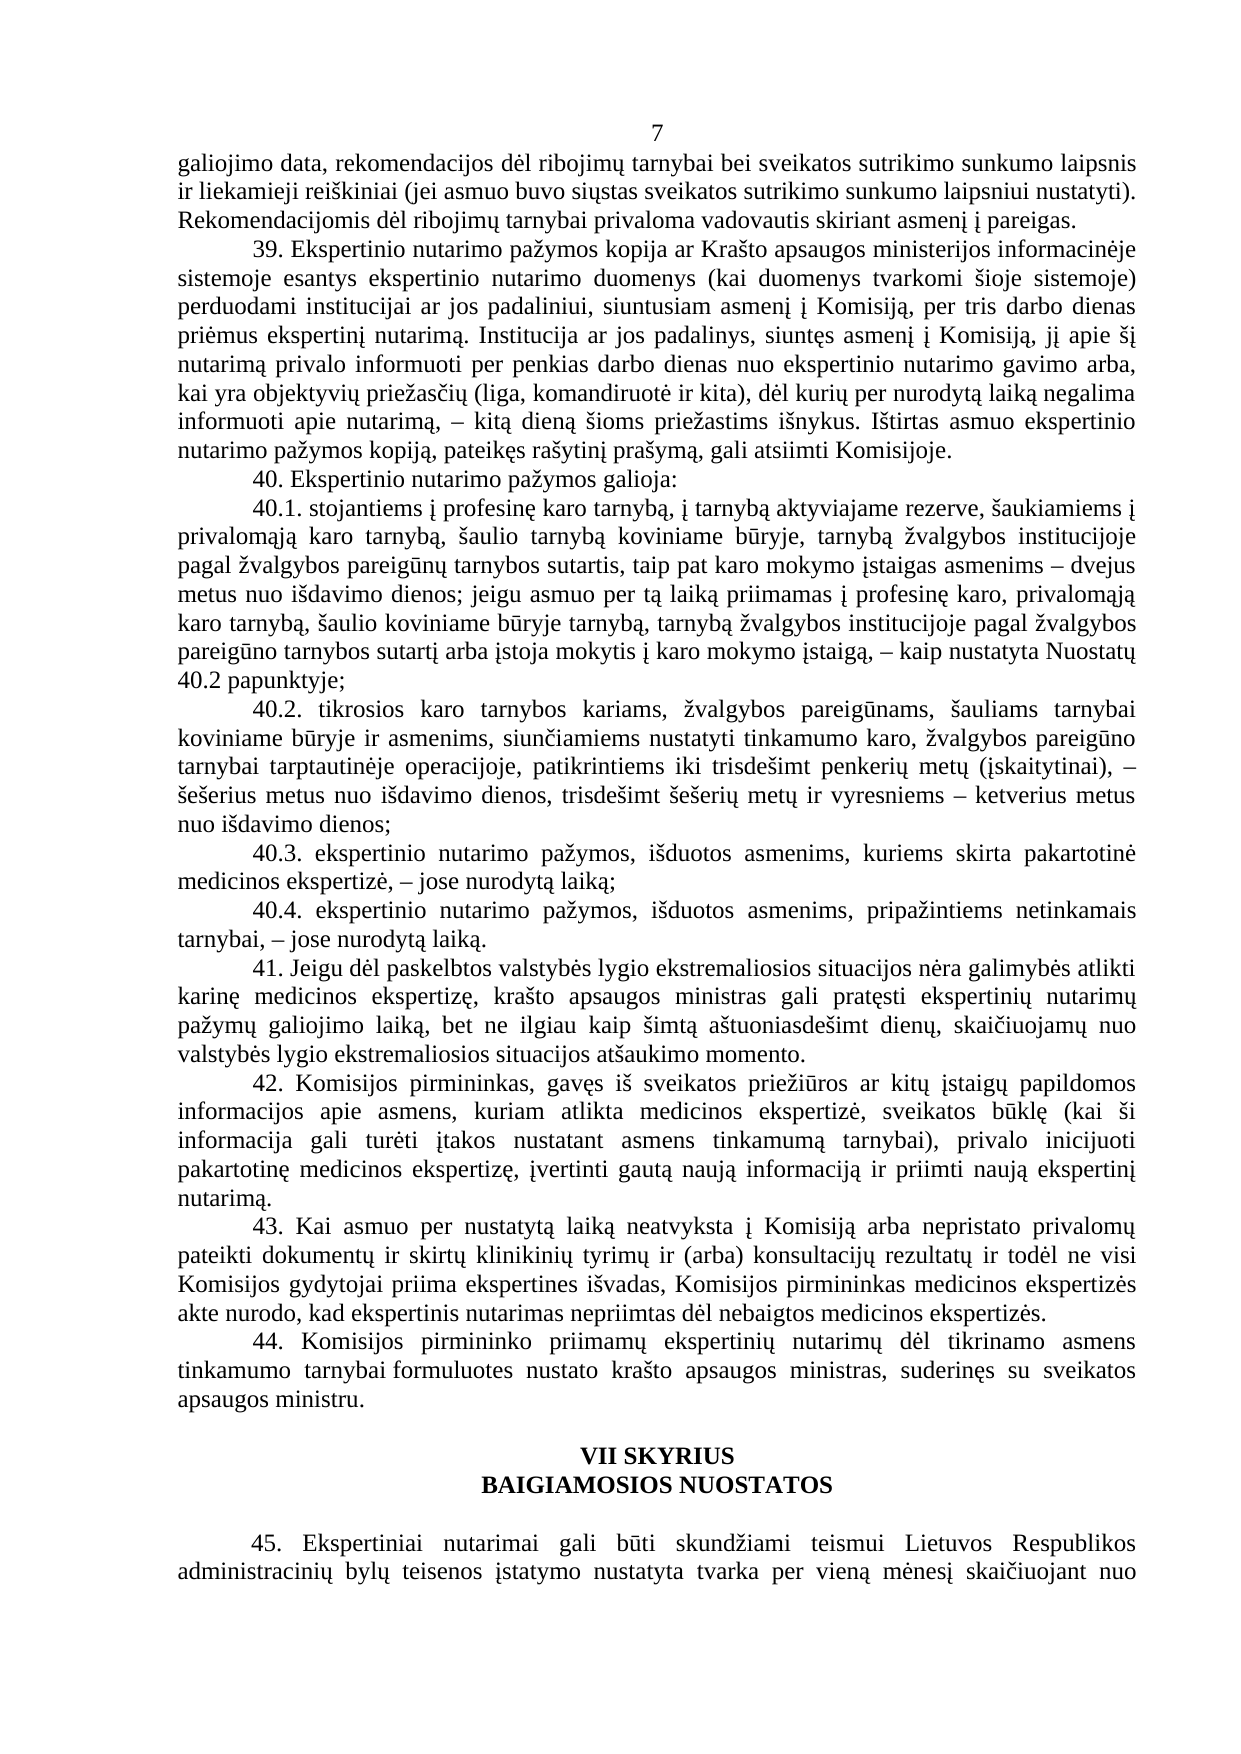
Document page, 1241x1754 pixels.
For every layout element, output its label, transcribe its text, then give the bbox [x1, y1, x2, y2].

text 43. Kai asmuo per nustatytą laiką neatvyksta į Komisiją arba nepristato privalomų pateikti dokumentų ir skirtų klinikinių tyrimų ir (arba) konsultacijų rezultatų ir todėl ne visi Komisijos gydytojai priima ekspertines išvadas, Komisijos pirmininkas medicinos ekspertizės akte nurodo, kad ekspertinis nutarimas nepriimtas dėl nebaigtos medicinos ekspertizės. [177, 1211, 1137, 1326]
text 40. Ekspertinio nutarimo pažymos galioja: [177, 464, 1137, 493]
text 40.2. tikrosios karo tarnybos kariams, žvalgybos pareigūnams, šauliams tarnybai koviniame būryje ir asmenims, siunčiamiems nustatyti tinkamumo karo, žvalgybos pareigūno tarnybai tarptautinėje operacijoje, patikrintiems iki trisdešimt penkerių metų (įskaitytinai), – šešerius metus nuo išdavimo dienos, trisdešimt šešerių metų ir vyresniems – ketverius metus nuo išdavimo dienos; [177, 694, 1137, 838]
text BAIGIAMOSIOS NUOSTATOS [177, 1470, 1137, 1499]
text 42. Komisijos pirmininkas, gavęs iš sveikatos priežiūros ar kitų įstaigų papildomos informacijos apie asmens, kuriam atlikta medicinos ekspertizė, sveikatos būklę (kai ši informacija gali turėti įtakos nustatant asmens tinkamumą tarnybai), privalo inicijuoti pakartotinę medicinos ekspertizę, įvertinti gautą naują informaciją ir priimti naują ekspertinį nutarimą. [177, 1068, 1137, 1211]
text 45. Ekspertiniai nutarimai gali būti skundžiami teismui Lietuvos Respublikos administracinių bylų teisenos įstatymo nustatyta tvarka per vieną mėnesį skaičiuojant nuo [177, 1528, 1137, 1585]
text 39. Ekspertinio nutarimo pažymos kopija ar Krašto apsaugos ministerijos informacinėje sistemoje esantys ekspertinio nutarimo duomenys (kai duomenys tvarkomi šioje sistemoje) perduodami institucijai ar jos padaliniui, siuntusiam asmenį į Komisiją, per tris darbo dienas priėmus ekspertinį nutarimą. Institucija ar jos padalinys, siuntęs asmenį į Komisiją, jį apie šį nutarimą privalo informuoti per penkias darbo dienas nuo ekspertinio nutarimo gavimo arba, kai yra objektyvių priežasčių (liga, komandiruotė ir kita), dėl kurių per nurodytą laiką negalima informuoti apie nutarimą, – kitą dieną šioms priežastims išnykus. Ištirtas asmuo ekspertinio nutarimo pažymos kopiją, pateikęs rašytinį prašymą, gali atsiimti Komisijoje. [177, 234, 1137, 464]
text galiojimo data, rekomendacijos dėl ribojimų tarnybai bei sveikatos sutrikimo sunkumo laipsnis ir liekamieji reiškiniai (jei asmuo buvo siųstas sveikatos sutrikimo sunkumo laipsniui nustatyti). Rekomendacijomis dėl ribojimų tarnybai privaloma vadovautis skiriant asmenį į pareigas. [177, 148, 1137, 234]
text VII SKYRIUS [177, 1441, 1137, 1470]
text 40.1. stojantiems į profesinę karo tarnybą, į tarnybą aktyviajame rezerve, šaukiamiems į privalomąją karo tarnybą, šaulio tarnybą koviniame būryje, tarnybą žvalgybos institucijoje pagal žvalgybos pareigūnų tarnybos sutartis, taip pat karo mokymo įstaigas asmenims – dvejus metus nuo išdavimo dienos; jeigu asmuo per tą laiką priimamas į profesinę karo, privalomąją karo tarnybą, šaulio koviniame būryje tarnybą, tarnybą žvalgybos institucijoje pagal žvalgybos pareigūno tarnybos sutartį arba įstoja mokytis į karo mokymo įstaigą, – kaip nustatyta Nuostatų 40.2 papunktyje; [177, 493, 1137, 694]
text 40.4. ekspertinio nutarimo pažymos, išduotos asmenims, pripažintiems netinkamais tarnybai, – jose nurodytą laiką. [177, 895, 1137, 953]
text 41. Jeigu dėl paskelbtos valstybės lygio ekstremaliosios situacijos nėra galimybės atlikti karinę medicinos ekspertizę, krašto apsaugos ministras gali pratęsti ekspertinių nutarimų pažymų galiojimo laiką, bet ne ilgiau kaip šimtą aštuoniasdešimt dienų, skaičiuojamų nuo valstybės lygio ekstremaliosios situacijos atšaukimo momento. [177, 953, 1137, 1068]
text 40.3. ekspertinio nutarimo pažymos, išduotos asmenims, kuriems skirta pakartotinė medicinos ekspertizė, – jose nurodytą laiką; [177, 838, 1137, 895]
text 44. Komisijos pirmininko priimamų ekspertinių nutarimų dėl tikrinamo asmens tinkamumo tarnybai formuluotes nustato krašto apsaugos ministras, suderinęs su sveikatos apsaugos ministru. [177, 1326, 1137, 1413]
